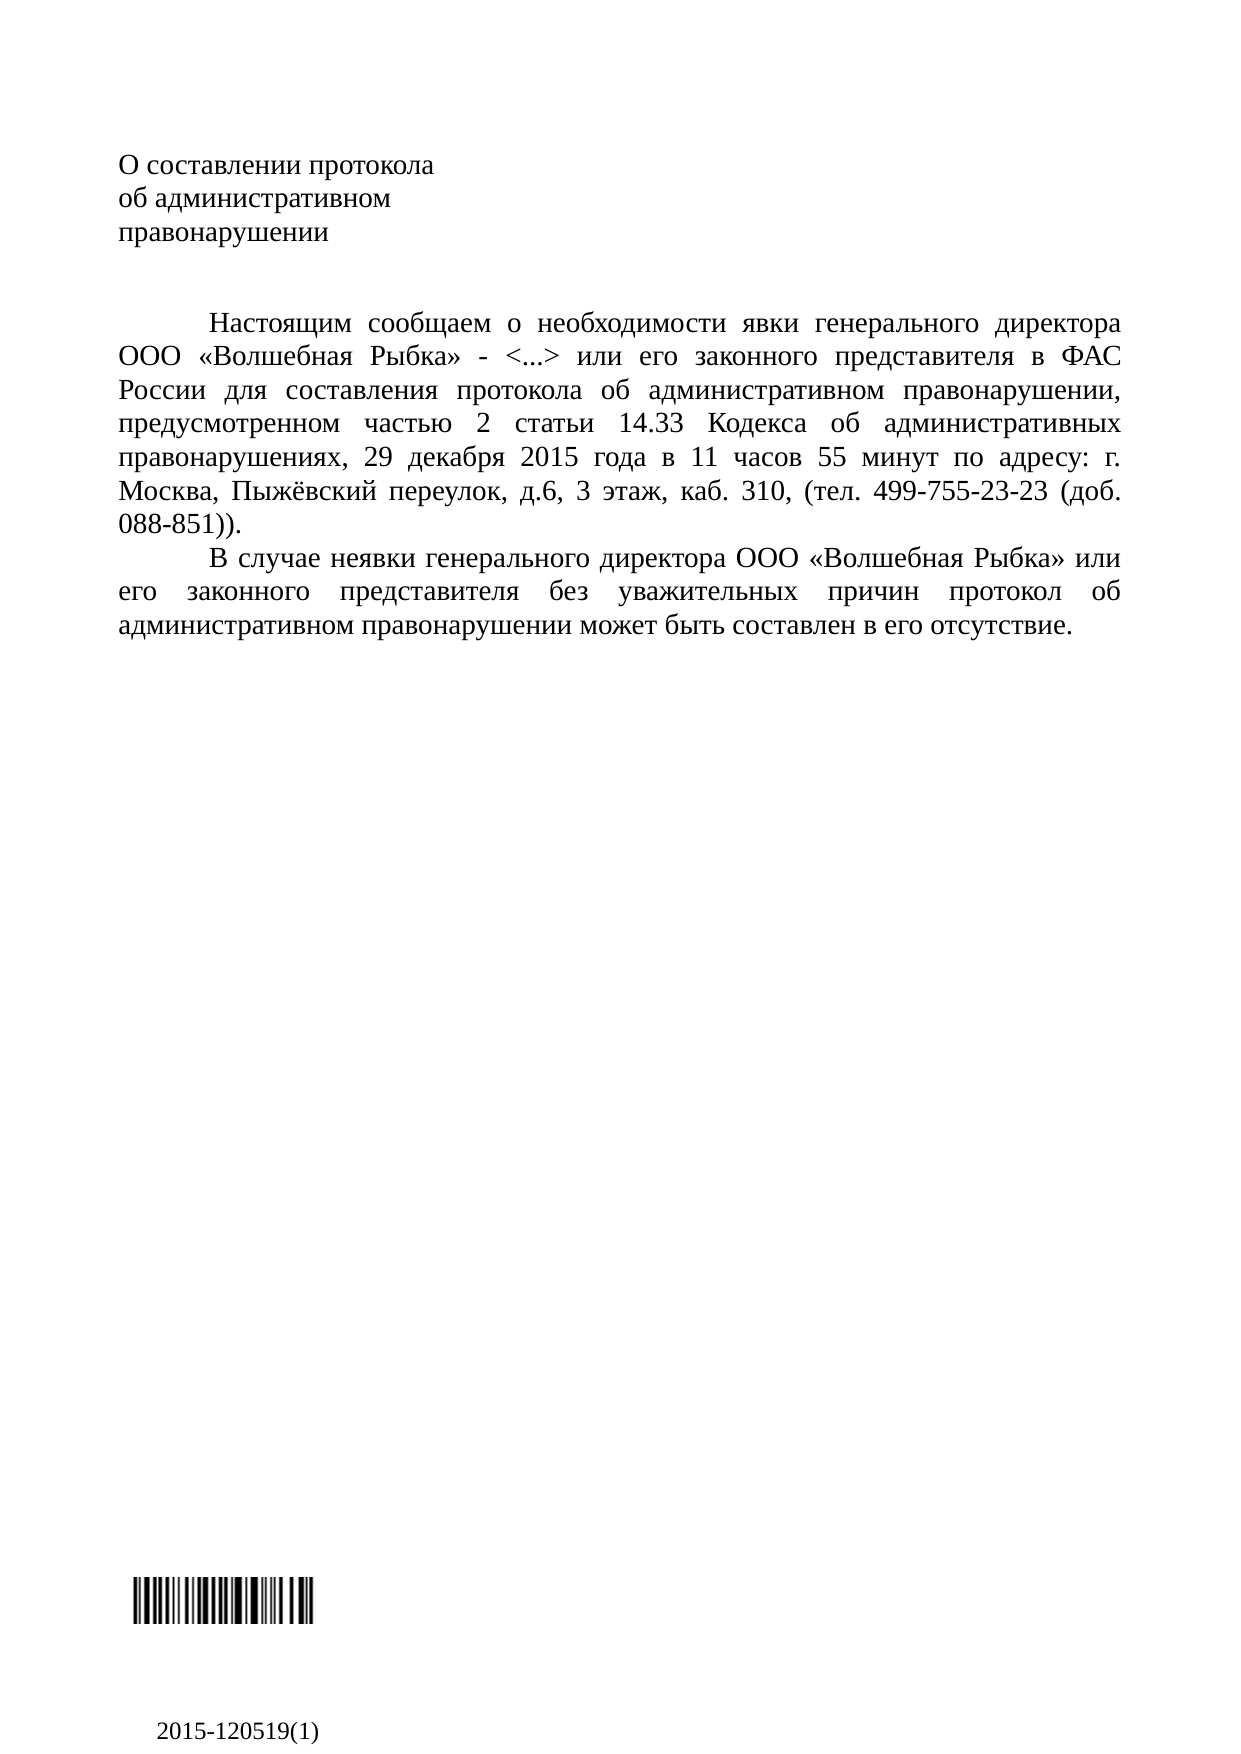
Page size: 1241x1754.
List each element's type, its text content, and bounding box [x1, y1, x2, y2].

text об административном [118, 180, 1122, 214]
picture [118, 1577, 331, 1624]
text О составлении протокола [118, 147, 1122, 180]
text правонарушении [118, 214, 1122, 247]
text Настоящим сообщаем о необходимости явки генерального директора ООО «Волшебная Рыбка» - <...> или его законного представителя в ФАС России для составления протокола об административном правонарушении, предусмотренном частью 2 статьи 14.33 Кодекса об административных правонарушениях, 29 декабря 2015 года в 11 часов 55 минут по адресу: г. Москва, Пыжёвский переулок, д.6, 3 этаж, каб. 310, (тел. 499-755-23-23 (доб. 088-851)). [118, 305, 1122, 540]
text В случае неявки генерального директора ООО «Волшебная Рыбка» или его законного представителя без уважительных причин протокол об административном правонарушении может быть составлен в его отсутствие. [118, 540, 1122, 640]
